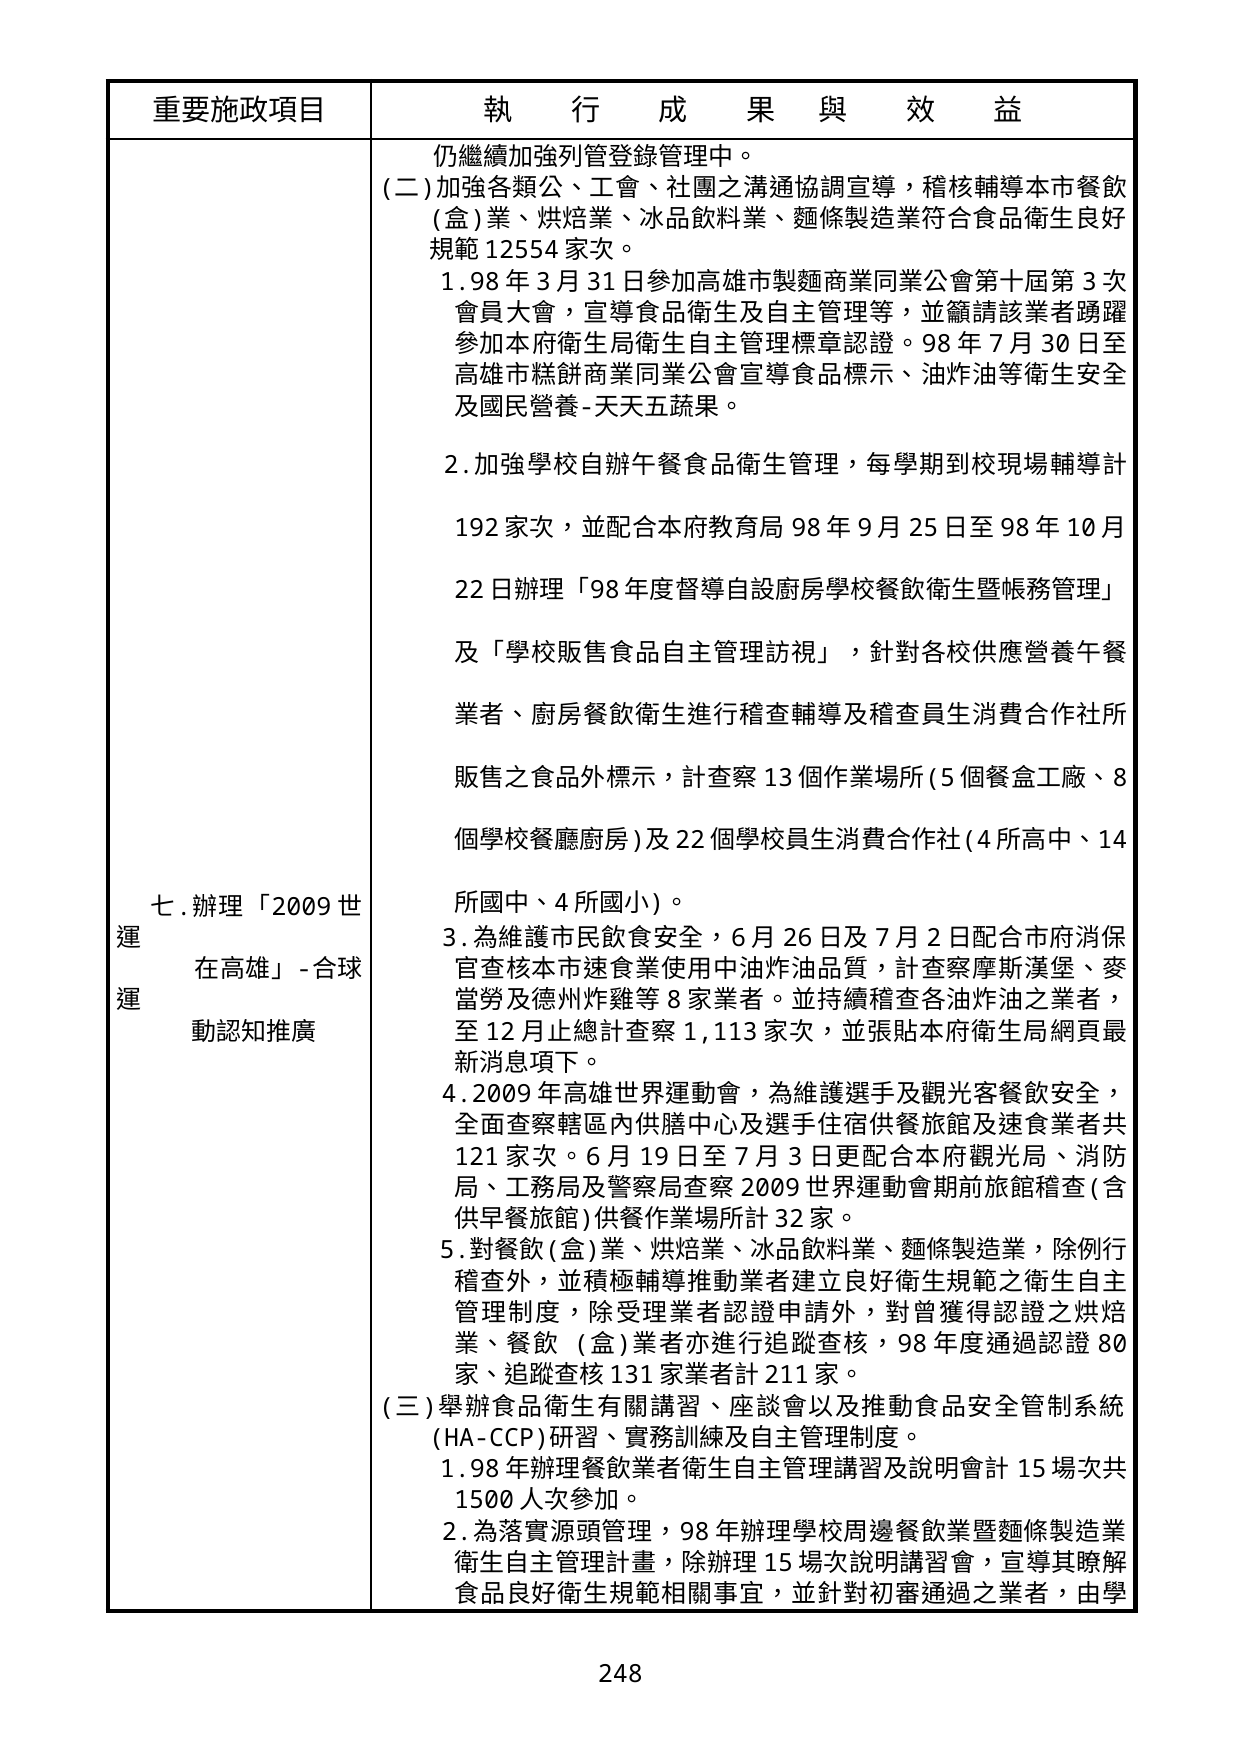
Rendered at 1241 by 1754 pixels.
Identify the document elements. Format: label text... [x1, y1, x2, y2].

table_cell 七.辦理「2009世運 在高雄」-合球運 動認知推廣 [110, 140, 370, 1609]
table_header 重要施政項目 [110, 83, 370, 138]
table_header 執 行 成 果 與 效 益 [372, 83, 1133, 138]
